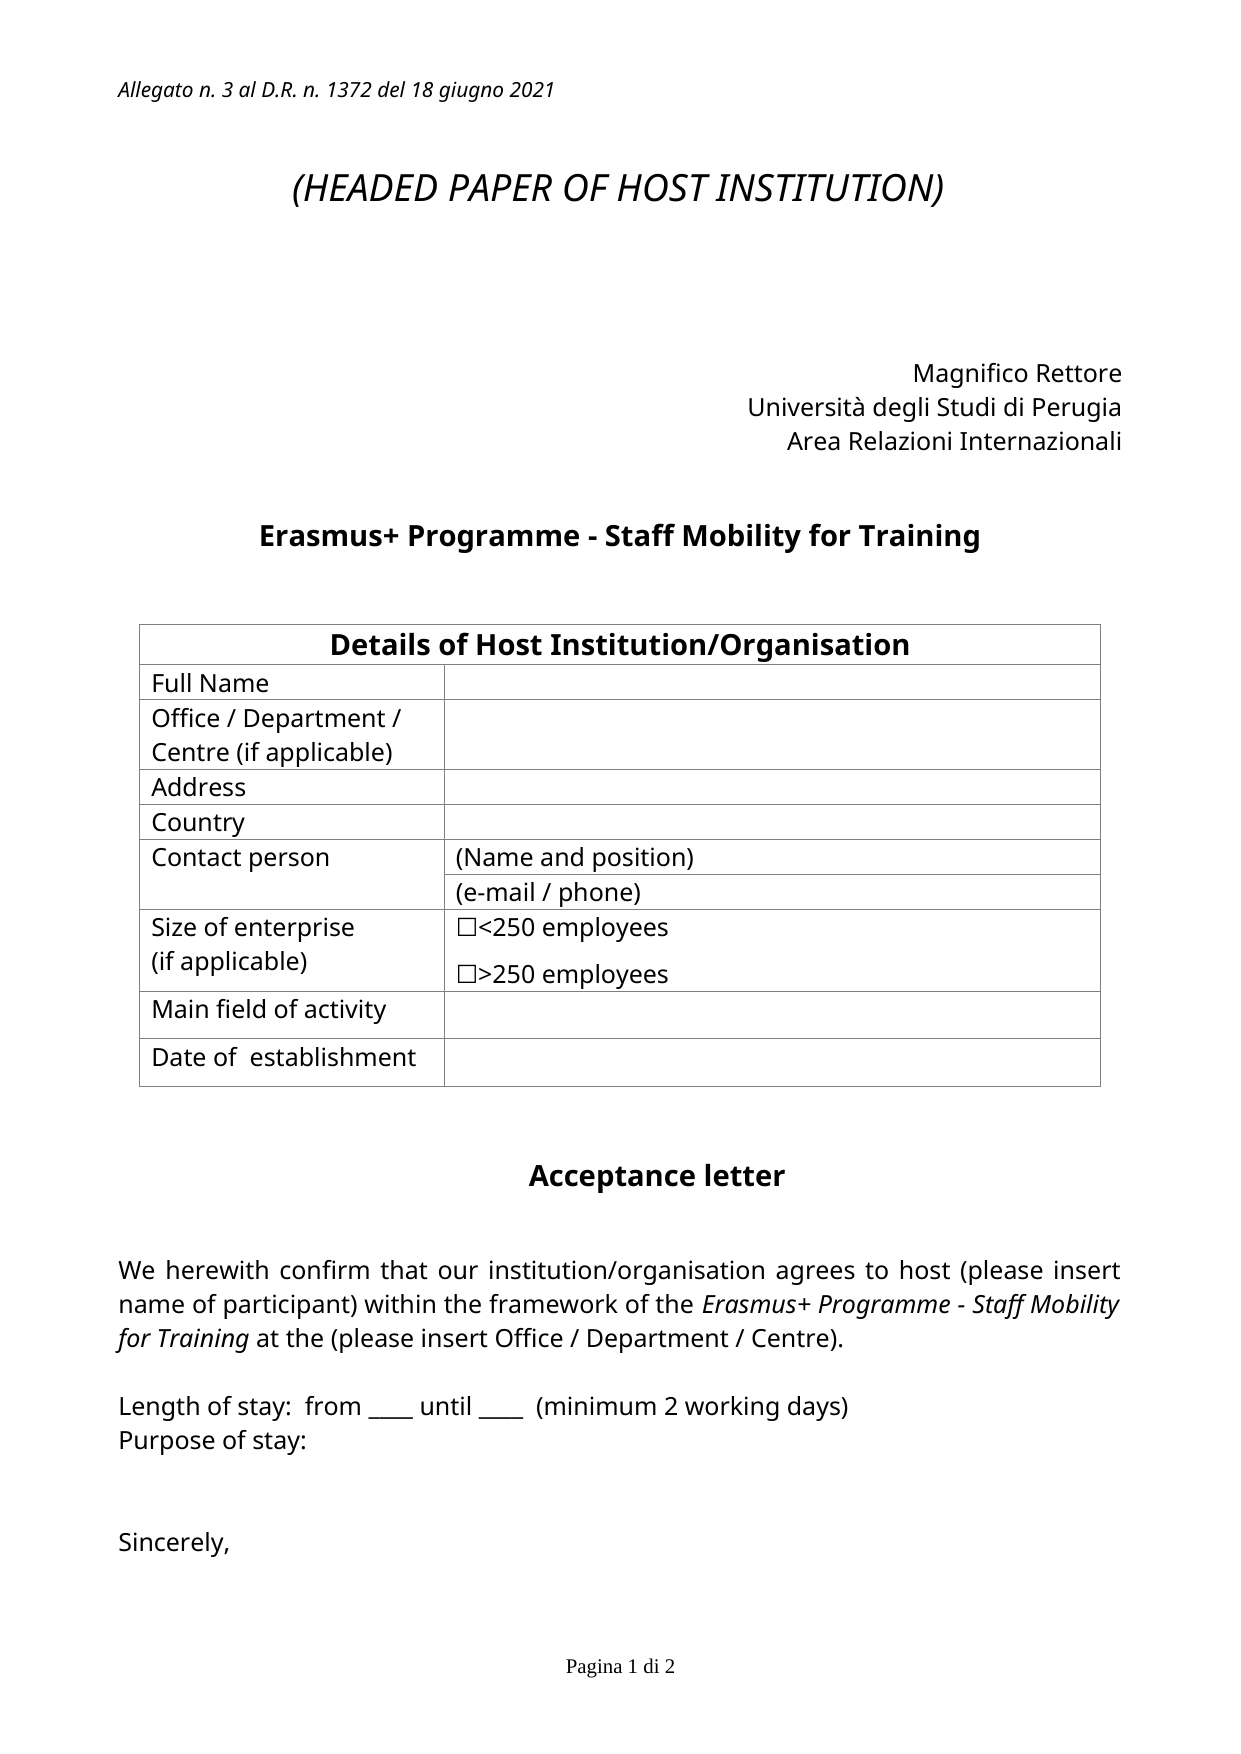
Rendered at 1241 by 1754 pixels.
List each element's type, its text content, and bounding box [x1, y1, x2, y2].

text Length of stay: from ____ until ____ (minimum 2 working days) [118, 1389, 1122, 1423]
table_cell Size of enterprise (if applicable) [140, 910, 444, 991]
table_cell Contact person [140, 840, 444, 909]
text Purpose of stay: [118, 1423, 1122, 1457]
table_cell Office / Department / Centre (if applicable) [140, 700, 444, 768]
table_cell Date of establishment [140, 1039, 444, 1086]
table_cell Full Name [140, 665, 444, 699]
text Erasmus+ Programme - Staff Mobility for Training [118, 515, 1122, 555]
table_cell ☐<250 employees ☐>250 employees [445, 910, 1100, 991]
table_cell (Name and position) [445, 840, 1100, 874]
table_cell Country [140, 805, 444, 839]
table_header Details of Host Institution/Organisation [140, 625, 1100, 664]
table_cell [445, 700, 1100, 768]
text We herewith confirm that our institution/organisation agrees to host (please insert name of participant) within the framework of the Erasmus+ Programme - Staff Mobility for Training at the (please insert Office / Department / Centre). [118, 1252, 1122, 1355]
text Sincerely, [118, 1525, 1122, 1559]
table_cell [445, 805, 1100, 839]
text (HEADED PAPER OF HOST INSTITUTION) [118, 161, 1122, 212]
table_cell [445, 665, 1100, 699]
table_cell [445, 770, 1100, 804]
text Università degli Studi di Perugia [118, 390, 1122, 424]
table_cell Address [140, 770, 444, 804]
table_cell [445, 992, 1100, 1038]
table_cell [445, 1039, 1100, 1086]
text Area Relazioni Internazionali [118, 424, 1122, 458]
text Acceptance letter [118, 1155, 1122, 1195]
table_cell Main field of activity [140, 992, 444, 1038]
table_cell (e-mail / phone) [445, 875, 1100, 909]
text Magnifico Rettore [118, 356, 1122, 390]
